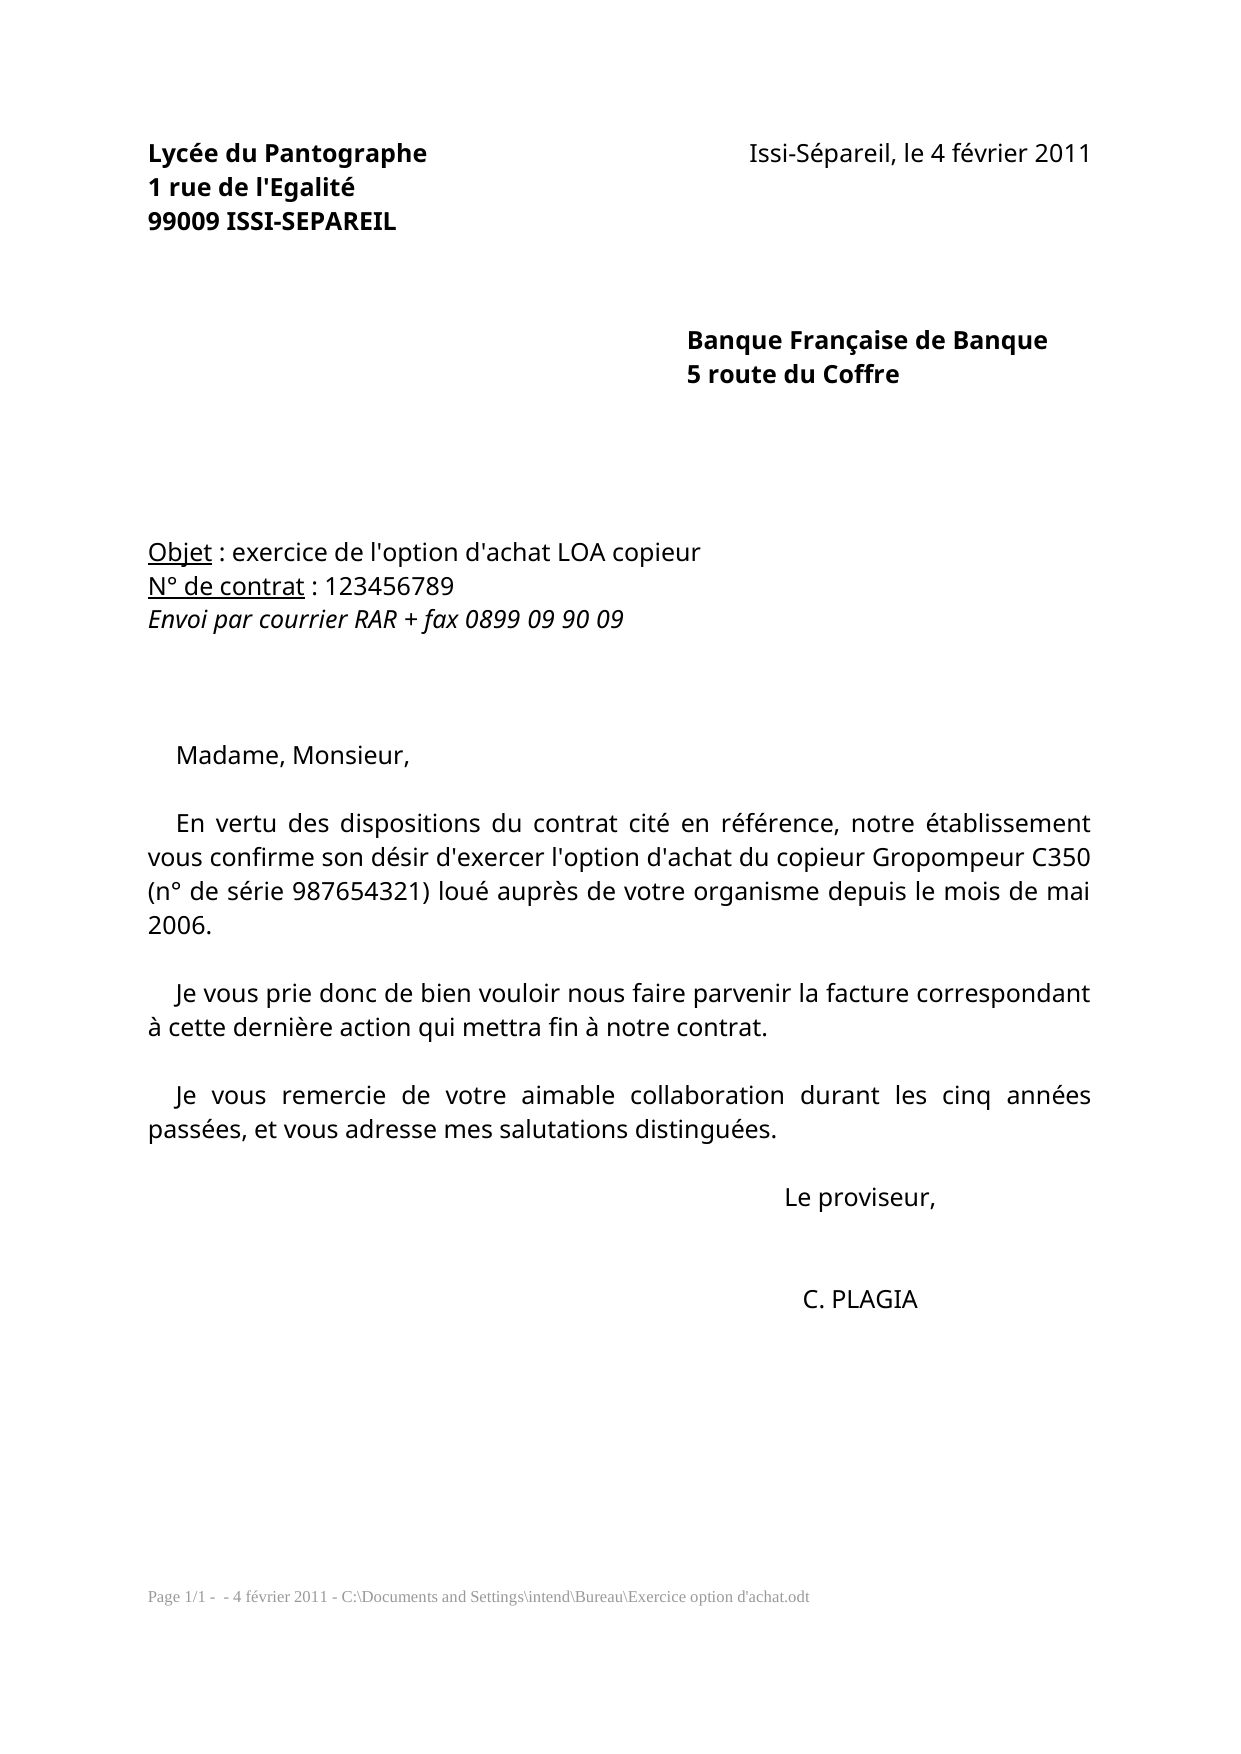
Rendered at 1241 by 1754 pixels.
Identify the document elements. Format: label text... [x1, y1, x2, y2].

text Je vous prie donc de bien vouloir nous faire parvenir la facture correspondant à cette dernière action qui mettra fin à notre contrat. [148, 976, 1092, 1044]
table_cell [140, 323, 679, 501]
table_cell Banque Française de Banque 5 route du Coffre [679, 323, 1100, 501]
text Madame, Monsieur, [148, 738, 1092, 772]
text Le proviseur, [628, 1180, 1092, 1214]
table_header Lycée du Pantographe 1 rue de l'Egalité 99009 ISSI-SEPAREIL [140, 136, 679, 323]
text Objet : exercice de l'option d'achat LOA copieur [148, 534, 1092, 568]
text N° de contrat : 123456789 [148, 568, 1092, 602]
table_header Issi-Sépareil, le 4 février 2011 [679, 136, 1100, 323]
text Je vous remercie de votre aimable collaboration durant les cinq années passées, et vous adresse mes salutations distinguées. [148, 1078, 1092, 1146]
text En vertu des dispositions du contrat cité en référence, notre établissement vous confirme son désir d'exercer l'option d'achat du copieur Gropompeur C350 (n° de série 987654321) loué auprès de votre organisme depuis le mois de mai 2006. [148, 806, 1092, 942]
text C. PLAGIA [628, 1282, 1092, 1316]
text Envoi par courrier RAR + fax 0899 09 90 09 [148, 602, 1092, 636]
